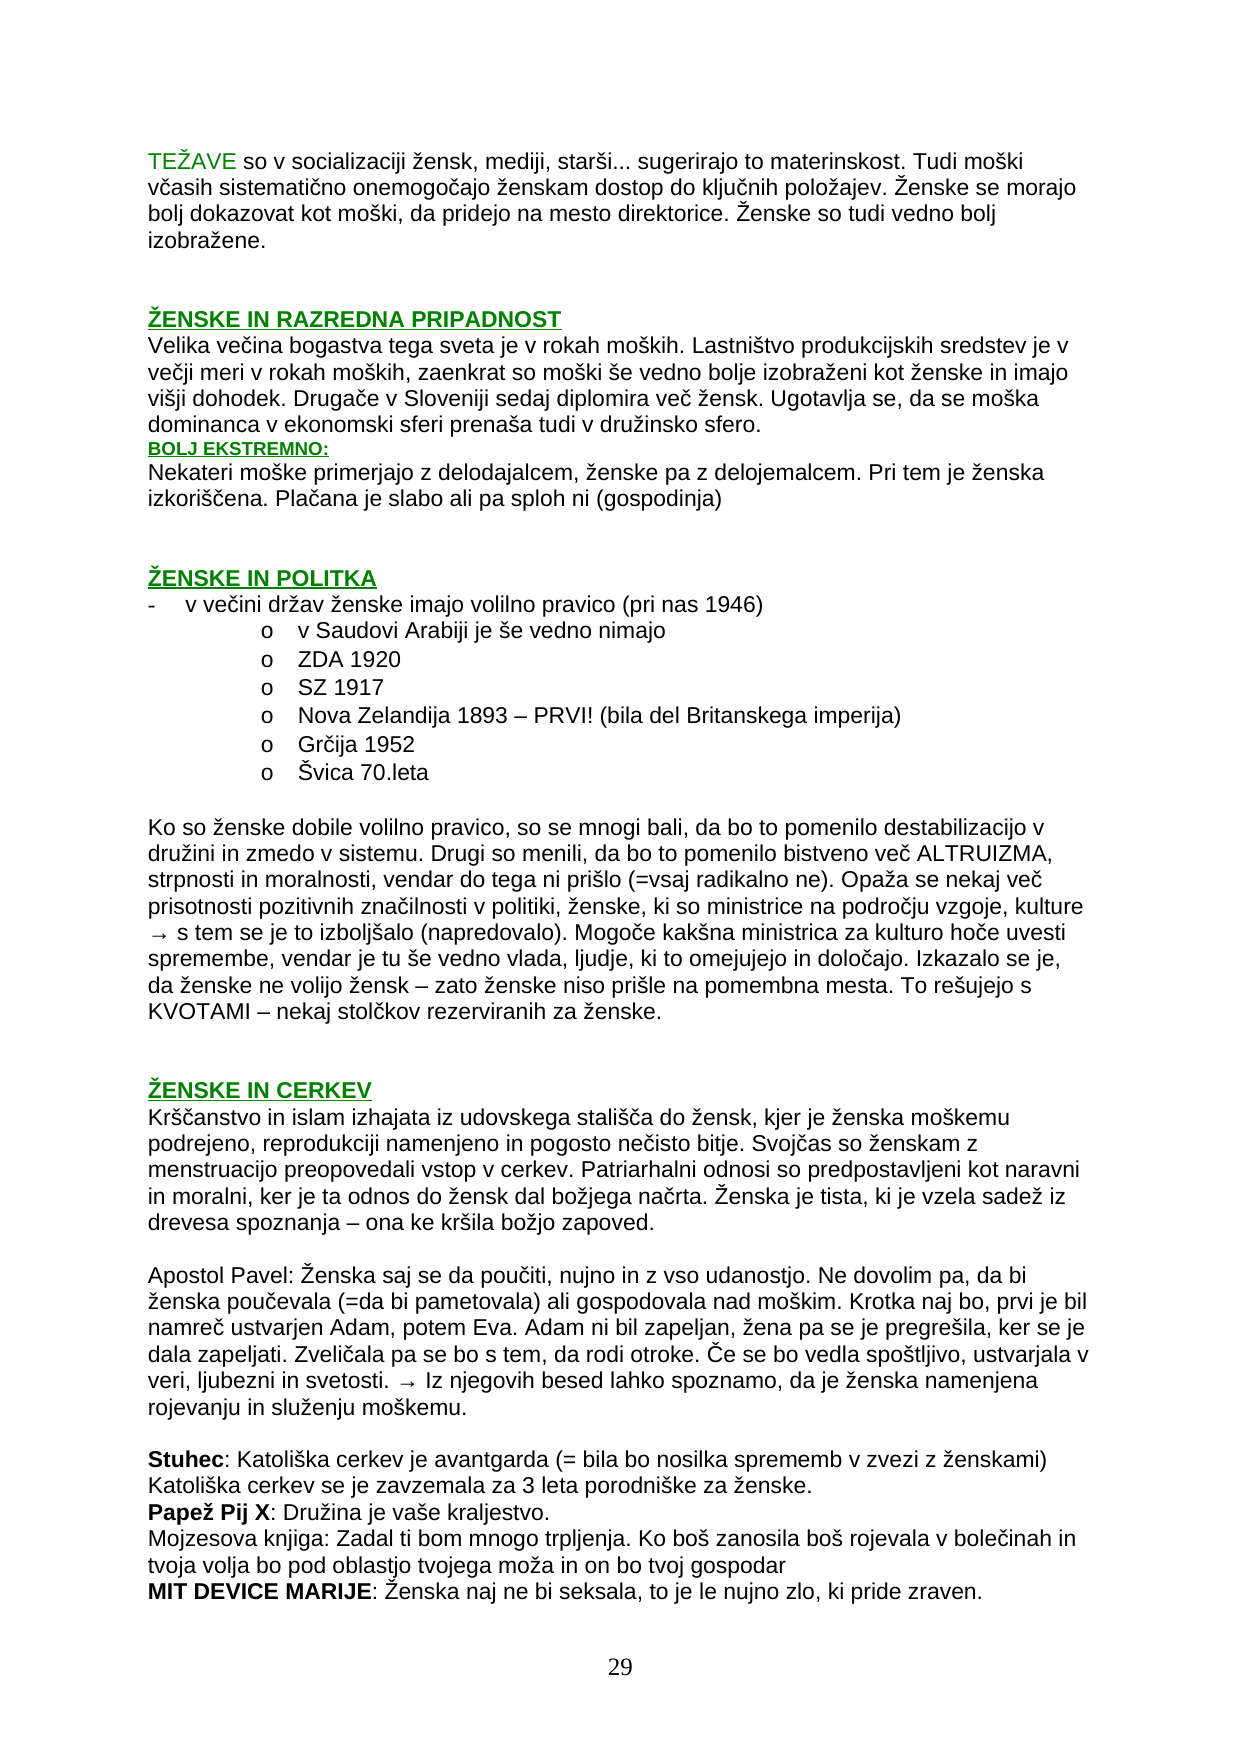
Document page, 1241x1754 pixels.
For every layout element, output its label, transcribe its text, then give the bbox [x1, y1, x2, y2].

text Ko so ženske dobile volilno pravico, so se mnogi bali, da bo to pomenilo destabilizacijo v družini in zmedo v sistemu. Drugi so menili, da bo to pomenilo bistveno več ALTRUIZMA, strpnosti in moralnosti, vendar do tega ni prišlo (=vsaj radikalno ne). Opaža se nekaj več prisotnosti pozitivnih značilnosti v politiki, ženske, ki so ministrice na področju vzgoje, kulture → s tem se je to izboljšalo (napredovalo). Mogoče kakšna ministrica za kulturo hoče uvesti spremembe, vendar je tu še vedno vlada, ljudje, ki to omejujejo in določajo. Izkazalo se je, da ženske ne volijo žensk – zato ženske niso prišle na pomembna mesta. To rešujejo s KVOTAMI – nekaj stolčkov rezerviranih za ženske. [148, 814, 1093, 1024]
list Švica 70.leta [260, 759, 1093, 787]
text ŽENSKE IN POLITKA [148, 564, 1093, 591]
list v večini držav ženske imajo volilno pravico (pri nas 1946) [148, 591, 1093, 617]
text Mojzesova knjiga: Zadal ti bom mnogo trpljenja. Ko boš zanosila boš rojevala v bolečinah in tvoja volja bo pod oblastjo tvojega moža in on bo tvoj gospodar [148, 1525, 1093, 1578]
list Nova Zelandija 1893 – PRVI! (bila del Britanskega imperija) [260, 702, 1093, 731]
text Stuhec: Katoliška cerkev je avantgarda (= bila bo nosilka sprememb v zvezi z ženskami) [148, 1446, 1093, 1472]
text BOLJ EKSTREMNO: [148, 437, 1093, 459]
text ŽENSKE IN RAZREDNA PRIPADNOST [148, 306, 1093, 332]
text Katoliška cerkev se je zavzemala za 3 leta porodniške za ženske. [148, 1472, 1093, 1499]
text ŽENSKE IN CERKEV [148, 1077, 1093, 1103]
text Velika večina bogastva tega sveta je v rokah moških. Lastništvo produkcijskih sredstev je v večji meri v rokah moških, zaenkrat so moški še vedno bolje izobraženi kot ženske in imajo višji dohodek. Drugače v Sloveniji sedaj diplomira več žensk. Ugotavlja se, da se moška dominanca v ekonomski sferi prenaša tudi v družinsko sfero. [148, 332, 1093, 437]
list SZ 1917 [260, 674, 1093, 702]
text Papež Pij X: Družina je vaše kraljestvo. [148, 1499, 1093, 1525]
list v Saudovi Arabiji je še vedno nimajo [260, 617, 1093, 646]
list ZDA 1920 [260, 646, 1093, 674]
text TEŽAVE so v socializaciji žensk, mediji, starši... sugerirajo to materinskost. Tudi moški včasih sistematično onemogočajo ženskam dostop do ključnih položajev. Ženske se morajo bolj dokazovat kot moški, da pridejo na mesto direktorice. Ženske so tudi vedno bolj izobražene. [148, 148, 1093, 253]
text MIT DEVICE MARIJE: Ženska naj ne bi seksala, to je le nujno zlo, ki pride zraven. [148, 1578, 1093, 1604]
text Krščanstvo in islam izhajata iz udovskega stališča do žensk, kjer je ženska moškemu podrejeno, reprodukciji namenjeno in pogosto nečisto bitje. Svojčas so ženskam z menstruacijo preopovedali vstop v cerkev. Patriarhalni odnosi so predpostavljeni kot naravni in moralni, ker je ta odnos do žensk dal božjega načrta. Ženska je tista, ki je vzela sadež iz drevesa spoznanja – ona ke kršila božjo zapoved. [148, 1103, 1093, 1235]
text Nekateri moške primerjajo z delodajalcem, ženske pa z delojemalcem. Pri tem je ženska izkoriščena. Plačana je slabo ali pa sploh ni (gospodinja) [148, 459, 1093, 512]
text Apostol Pavel: Ženska saj se da poučiti, nujno in z vso udanostjo. Ne dovolim pa, da bi ženska poučevala (=da bi pametovala) ali gospodovala nad moškim. Krotka naj bo, prvi je bil namreč ustvarjen Adam, potem Eva. Adam ni bil zapeljan, žena pa se je pregrešila, ker se je dala zapeljati. Zveličala pa se bo s tem, da rodi otroke. Če se bo vedla spoštljivo, ustvarjala v veri, ljubezni in svetosti. → Iz njegovih besed lahko spoznamo, da je ženska namenjena rojevanju in služenju moškemu. [148, 1262, 1093, 1420]
list Grčija 1952 [260, 731, 1093, 759]
